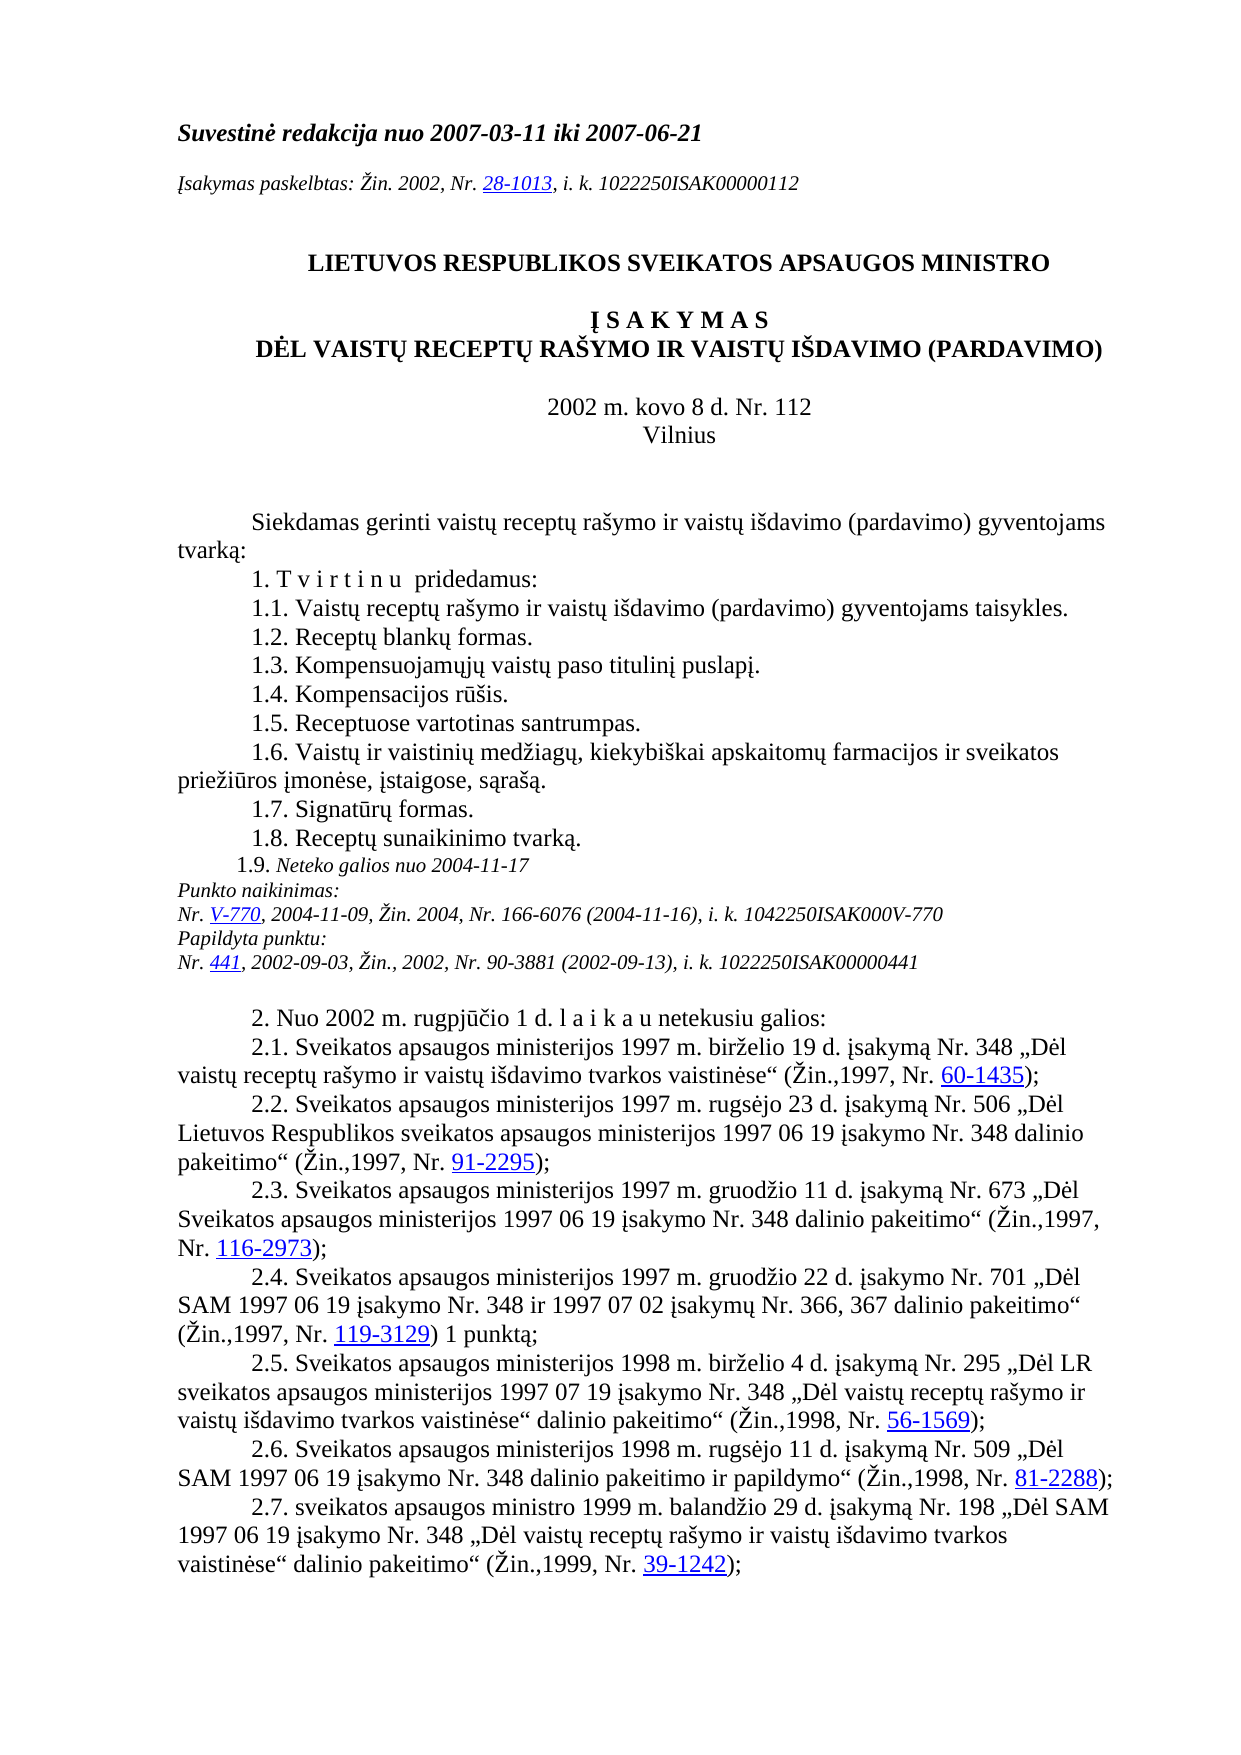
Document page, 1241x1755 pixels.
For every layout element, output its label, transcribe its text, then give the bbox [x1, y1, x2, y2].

text Suvestinė redakcija nuo 2007-03-11 iki 2007-06-21 [177, 118, 1181, 147]
text Punkto naikinimas: [177, 878, 1181, 902]
text 2.5. Sveikatos apsaugos ministerijos 1998 m. birželio 4 d. įsakymą Nr. 295 „Dėl LR sveikatos apsaugos ministerijos 1997 07 19 įsakymo Nr. 348 „Dėl vaistų receptų rašymo ir vaistų išdavimo tvarkos vaistinėse“ dalinio pakeitimo“ (Žin.,1998, Nr. 56-1569); [177, 1348, 1122, 1434]
text 1.3. Kompensuojamųjų vaistų paso titulinį puslapį. [177, 650, 1122, 679]
text 2.6. Sveikatos apsaugos ministerijos 1998 m. rugsėjo 11 d. įsakymą Nr. 509 „Dėl SAM 1997 06 19 įsakymo Nr. 348 dalinio pakeitimo ir papildymo“ (Žin.,1998, Nr. 81-2288); [177, 1434, 1122, 1492]
text 1.1. Vaistų receptų rašymo ir vaistų išdavimo (pardavimo) gyventojams taisykles. [177, 593, 1122, 622]
text 2.4. Sveikatos apsaugos ministerijos 1997 m. gruodžio 22 d. įsakymo Nr. 701 „Dėl SAM 1997 06 19 įsakymo Nr. 348 ir 1997 07 02 įsakymų Nr. 366, 367 dalinio pakeitimo“ (Žin.,1997, Nr. 119-3129) 1 punktą; [177, 1262, 1122, 1348]
text 1.8. Receptų sunaikinimo tvarką. [177, 823, 1122, 852]
text 2. Nuo 2002 m. rugpjūčio 1 d. l a i k a u netekusiu galios: [177, 1003, 1122, 1032]
text 1. Tvirtinu pridedamus: [177, 564, 1122, 593]
text 2.1. Sveikatos apsaugos ministerijos 1997 m. birželio 19 d. įsakymą Nr. 348 „Dėl vaistų receptų rašymo ir vaistų išdavimo tvarkos vaistinėse“ (Žin.,1997, Nr. 60-1435); [177, 1032, 1122, 1089]
text Į S A K Y M A S [177, 305, 1181, 334]
text 1.6. Vaistų ir vaistinių medžiagų, kiekybiškai apskaitomų farmacijos ir sveikatos priežiūros įmonėse, įstaigose, sąrašą. [177, 737, 1122, 794]
text 2.7. sveikatos apsaugos ministro 1999 m. balandžio 29 d. įsakymą Nr. 198 „Dėl SAM 1997 06 19 įsakymo Nr. 348 „Dėl vaistų receptų rašymo ir vaistų išdavimo tvarkos vaistinėse“ dalinio pakeitimo“ (Žin.,1999, Nr. 39-1242); [177, 1492, 1122, 1578]
text 2002 m. kovo 8 d. Nr. 112 [177, 392, 1181, 420]
text 1.9. Neteko galios nuo 2004-11-17 [177, 852, 1181, 878]
text Įsakymas paskelbtas: Žin. 2002, Nr. 28-1013, i. k. 1022250ISAK00000112 [177, 171, 1181, 195]
text 2.2. Sveikatos apsaugos ministerijos 1997 m. rugsėjo 23 d. įsakymą Nr. 506 „Dėl Lietuvos Respublikos sveikatos apsaugos ministerijos 1997 06 19 įsakymo Nr. 348 dalinio pakeitimo“ (Žin.,1997, Nr. 91-2295); [177, 1089, 1122, 1175]
text 1.7. Signatūrų formas. [177, 794, 1122, 823]
text 2.3. Sveikatos apsaugos ministerijos 1997 m. gruodžio 11 d. įsakymą Nr. 673 „Dėl Sveikatos apsaugos ministerijos 1997 06 19 įsakymo Nr. 348 dalinio pakeitimo“ (Žin.,1997, Nr. 116-2973); [177, 1175, 1122, 1262]
text 1.4. Kompensacijos rūšis. [177, 679, 1122, 708]
text 1.2. Receptų blankų formas. [177, 622, 1122, 650]
text 1.5. Receptuose vartotinas santrumpas. [177, 708, 1122, 737]
text Nr. V-770, 2004-11-09, Žin. 2004, Nr. 166-6076 (2004-11-16), i. k. 1042250ISAK000V-770 [177, 902, 1181, 926]
text Vilnius [177, 420, 1181, 449]
text DĖL VAISTŲ RECEPTŲ RAŠYMO IR VAISTŲ IŠDAVIMO (PARDAVIMO) [177, 334, 1181, 363]
text Papildyta punktu: [177, 926, 1181, 950]
text Siekdamas gerinti vaistų receptų rašymo ir vaistų išdavimo (pardavimo) gyventojams tvarką: [177, 507, 1122, 564]
text Nr. 441, 2002-09-03, Žin., 2002, Nr. 90-3881 (2002-09-13), i. k. 1022250ISAK00000441 [177, 950, 1181, 974]
text LIETUVOS RESPUBLIKOS SVEIKATOS APSAUGOS MINISTRO [177, 248, 1181, 277]
